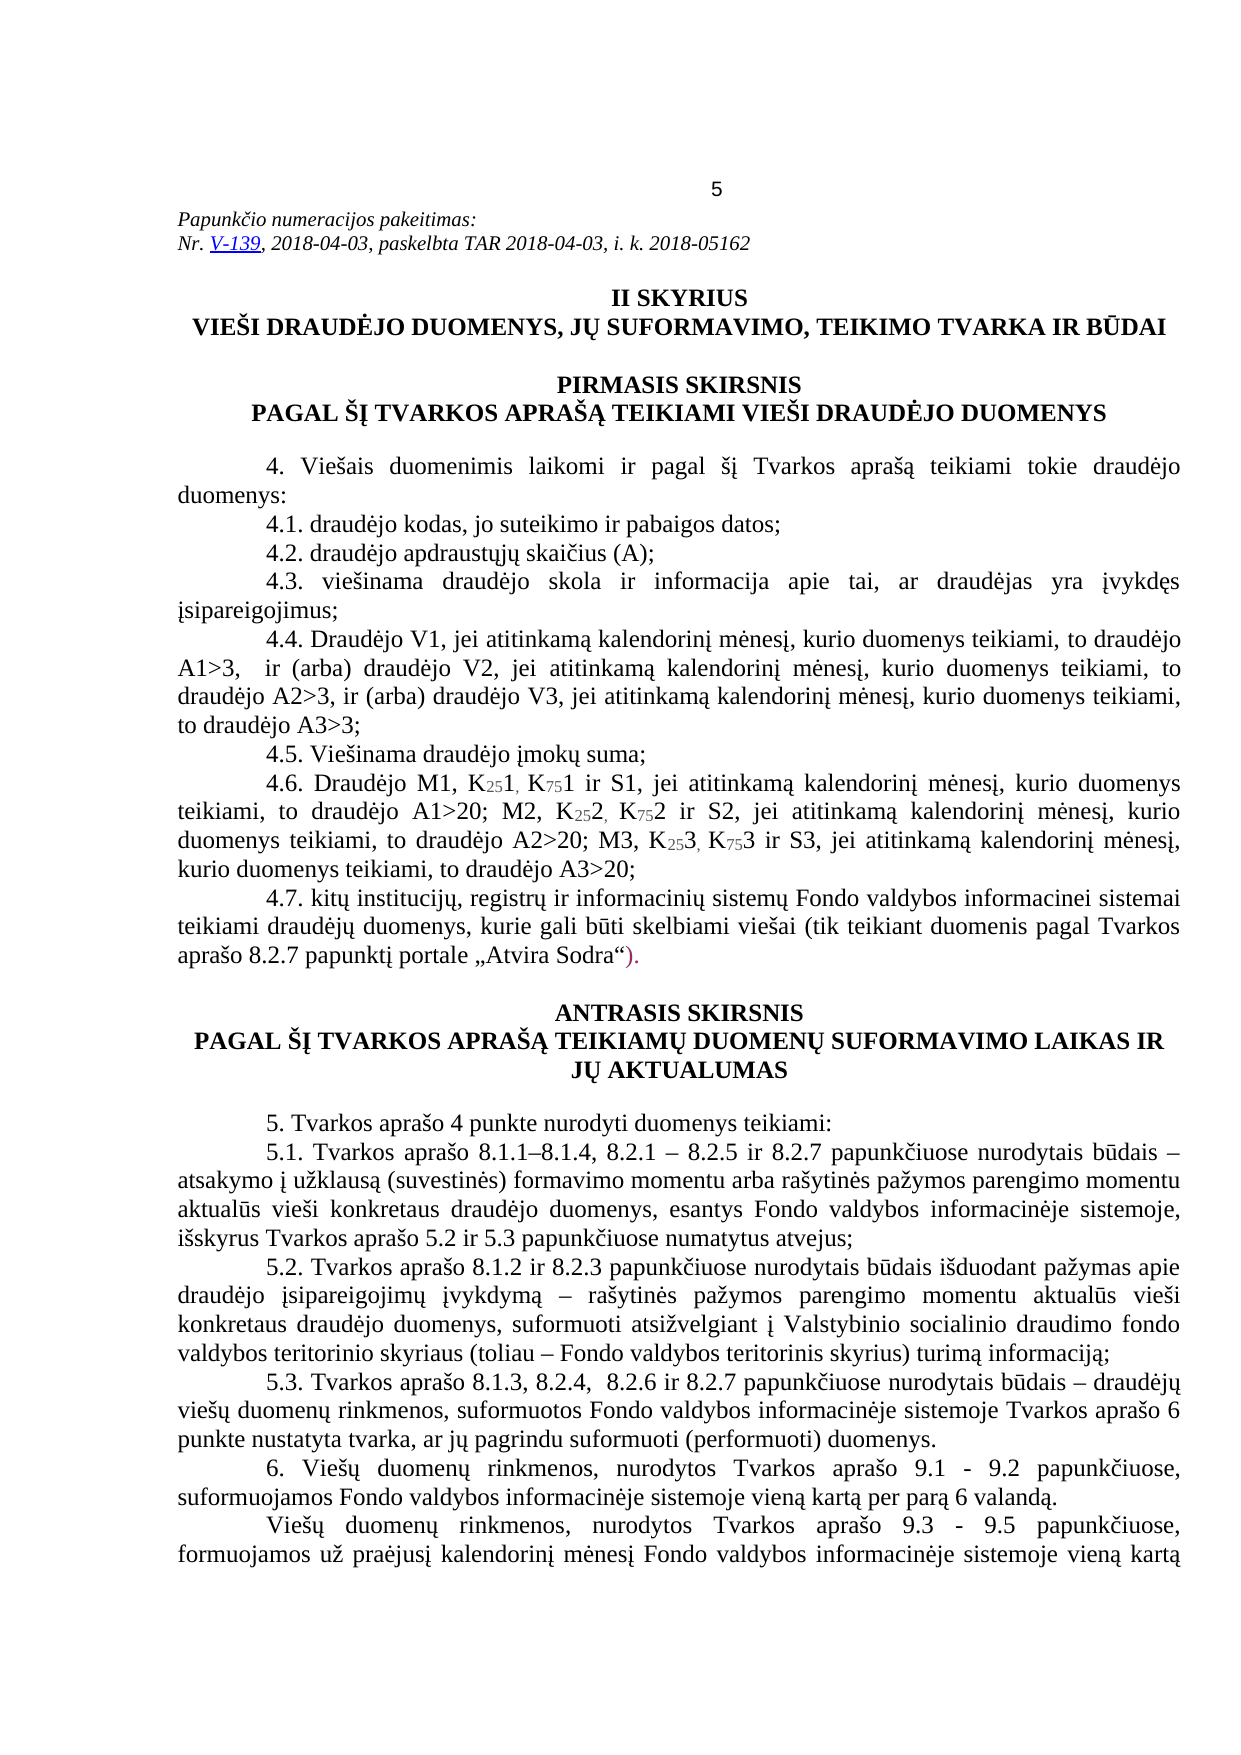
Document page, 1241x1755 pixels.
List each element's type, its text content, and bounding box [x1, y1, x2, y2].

text antrasis skirsnis [177, 998, 1181, 1026]
text II Skyrius [177, 283, 1181, 312]
text 4.6. Draudėjo M1, K251, K751 ir S1, jei atitinkamą kalendorinį mėnesį, kurio duomenys teikiami, to draudėjo A1>20; M2, K252, K752 ir S2, jei atitinkamą kalendorinį mėnesį, kurio duomenys teikiami, to draudėjo A2>20; M3, K253, K753 ir S3, jei atitinkamą kalendorinį mėnesį, kurio duomenys teikiami, to draudėjo A3>20; [177, 768, 1181, 883]
text 5. Tvarkos aprašo 4 punkte nurodyti duomenys teikiami: [177, 1108, 1181, 1137]
text 4.5. Viešinama draudėjo įmokų suma; [177, 739, 1181, 768]
text 4.4. Draudėjo V1, jei atitinkamą kalendorinį mėnesį, kurio duomenys teikiami, to draudėjo A1>3, ir (arba) draudėjo V2, jei atitinkamą kalendorinį mėnesį, kurio duomenys teikiami, to draudėjo A2>3, ir (arba) draudėjo V3, jei atitinkamą kalendorinį mėnesį, kurio duomenys teikiami, to draudėjo A3>3; [177, 624, 1181, 739]
text 6. Viešų duomenų rinkmenos, nurodytos Tvarkos aprašo 9.1 - 9.2 papunkčiuose, suformuojamos Fondo valdybos informacinėje sistemoje vieną kartą per parą 6 valandą. [177, 1453, 1181, 1510]
text pagal šį Tvarkos aprašą Teikiamų duomenų suformavimo laikas ir jų aktualumas [177, 1026, 1181, 1084]
text 4. Viešais duomenimis laikomi ir pagal šį Tvarkos aprašą teikiami tokie draudėjo duomenys: [177, 451, 1181, 509]
text 5.2. Tvarkos aprašo 8.1.2 ir 8.2.3 papunkčiuose nurodytais būdais išduodant pažymas apie draudėjo įsipareigojimų įvykdymą – rašytinės pažymos parengimo momentu aktualūs vieši konkretaus draudėjo duomenys, suformuoti atsižvelgiant į Valstybinio socialinio draudimo fondo valdybos teritorinio skyriaus (toliau – Fondo valdybos teritorinis skyrius) turimą informaciją; [177, 1252, 1181, 1367]
text Nr. V-139, 2018-04-03, paskelbta TAR 2018-04-03, i. k. 2018-05162 [177, 231, 1181, 255]
text Pirmasis skirsnis [177, 370, 1181, 398]
text VIEŠI draudėjo DUOMENys, JŲ suformavimo, TEIKIMO TVARKA IR BŪDAI [177, 312, 1181, 341]
text 5.3. Tvarkos aprašo 8.1.3, 8.2.4, 8.2.6 ir 8.2.7 papunkčiuose nurodytais būdais – draudėjų viešų duomenų rinkmenos, suformuotos Fondo valdybos informacinėje sistemoje Tvarkos aprašo 6 punkte nustatyta tvarka, ar jų pagrindu suformuoti (performuoti) duomenys. [177, 1367, 1181, 1453]
text 4.7. kitų institucijų, registrų ir informacinių sistemų Fondo valdybos informacinei sistemai teikiami draudėjų duomenys, kurie gali būti skelbiami viešai (tik teikiant duomenis pagal Tvarkos aprašo 8.2.7 papunktį portale „Atvira Sodra“). [177, 883, 1181, 969]
text 4.3. viešinama draudėjo skola ir informacija apie tai, ar draudėjas yra įvykdęs įsipareigojimus; [177, 566, 1181, 624]
text 5.1. Tvarkos aprašo 8.1.1–8.1.4, 8.2.1 – 8.2.5 ir 8.2.7 papunkčiuose nurodytais būdais – atsakymo į užklausą (suvestinės) formavimo momentu arba rašytinės pažymos parengimo momentu aktualūs vieši konkretaus draudėjo duomenys, esantys Fondo valdybos informacinėje sistemoje, išskyrus Tvarkos aprašo 5.2 ir 5.3 papunkčiuose numatytus atvejus; [177, 1137, 1181, 1252]
text Pagal šį Tvarkos aprašą teikiami vieši draudėjo duomenys [177, 398, 1181, 427]
text Papunkčio numeracijos pakeitimas: [177, 207, 1181, 231]
text 4.2. draudėjo apdraustųjų skaičius (A); [177, 538, 1181, 566]
text Viešų duomenų rinkmenos, nurodytos Tvarkos aprašo 9.3 - 9.5 papunkčiuose, formuojamos už praėjusį kalendorinį mėnesį Fondo valdybos informacinėje sistemoje vieną kartą [177, 1510, 1181, 1568]
text 4.1. draudėjo kodas, jo suteikimo ir pabaigos datos; [177, 509, 1181, 538]
